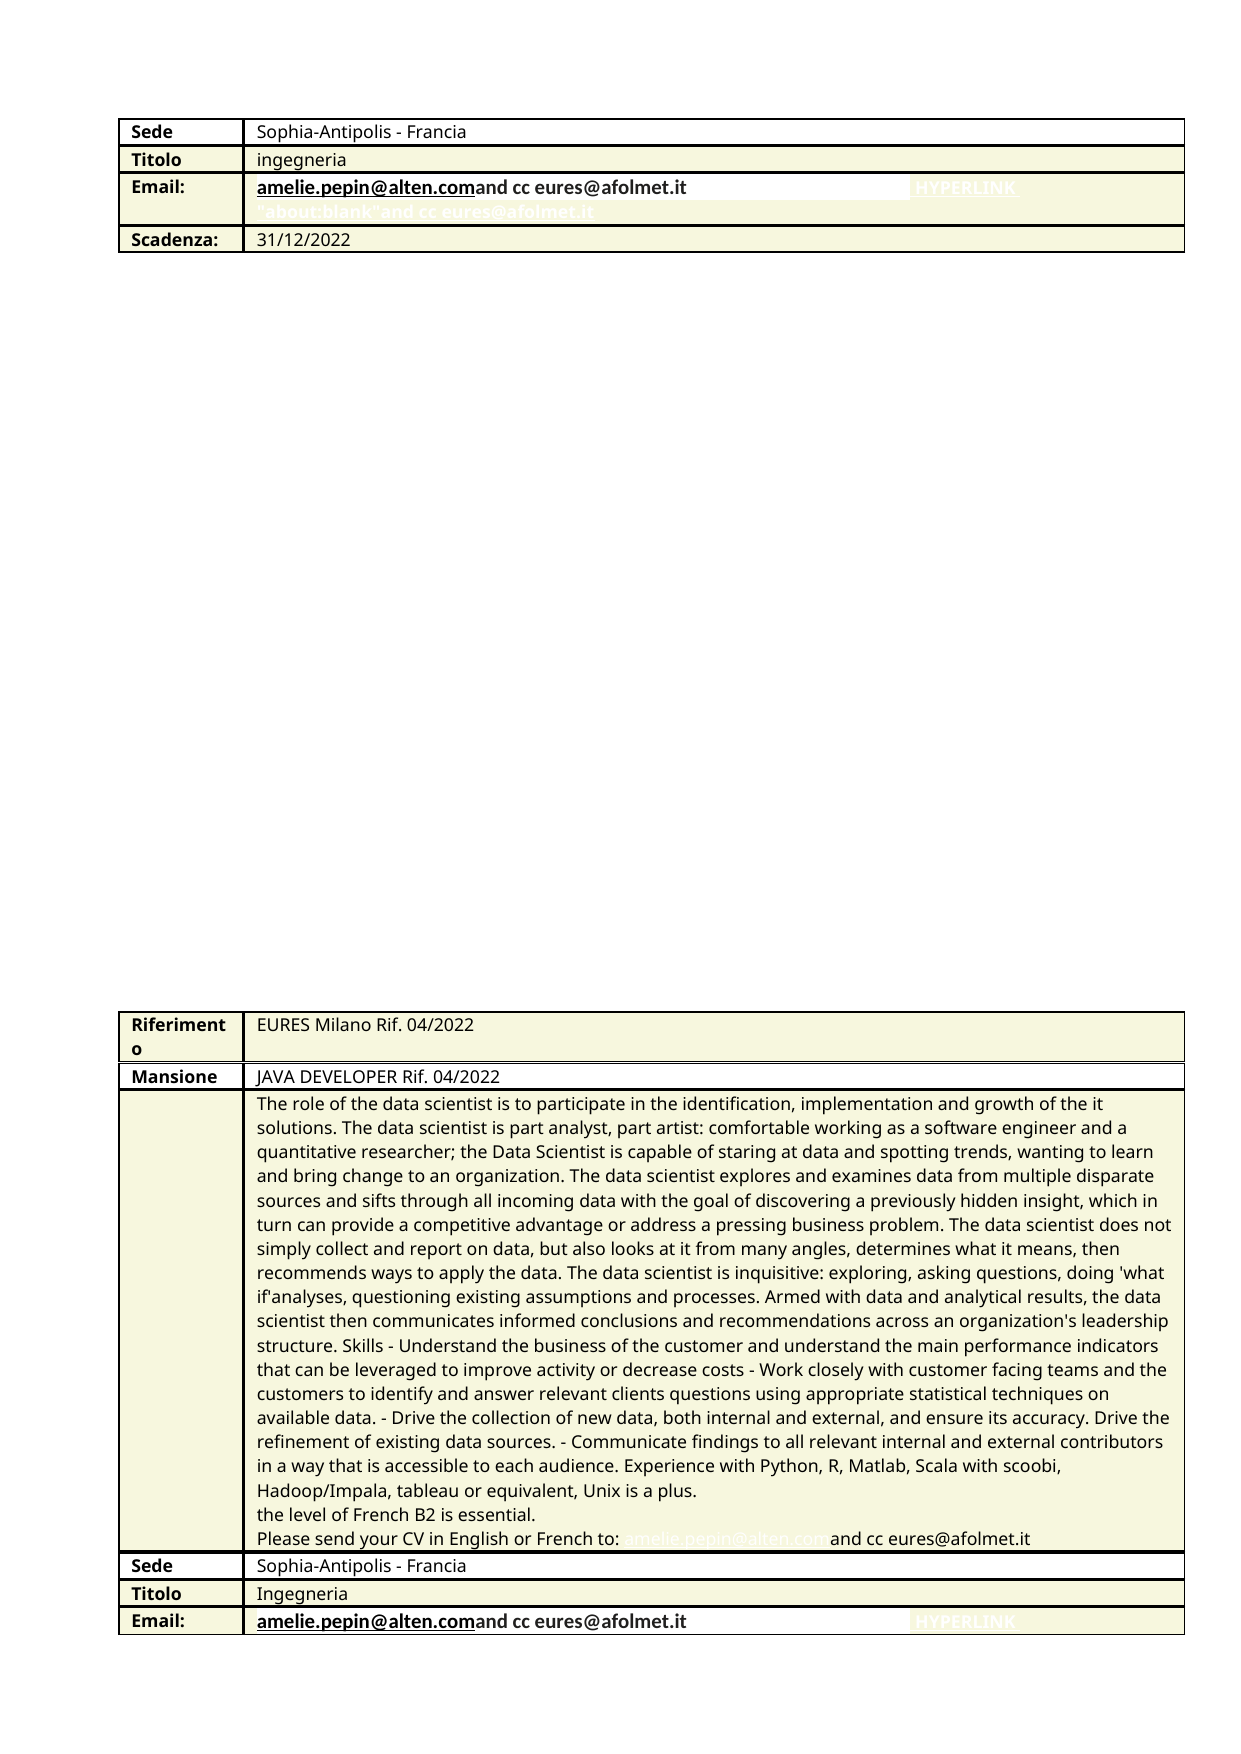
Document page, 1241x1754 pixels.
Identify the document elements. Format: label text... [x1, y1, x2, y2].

table_cell Scadenza: [120, 227, 242, 251]
table_cell Titolo [120, 1581, 242, 1605]
table_cell Email: [120, 1608, 242, 1634]
table_cell [120, 1091, 242, 1550]
table_header EURES Milano Rif. 04/2022 [245, 1013, 1184, 1061]
table_cell Sophia-Antipolis - Francia [245, 120, 1184, 144]
table_cell JAVA DEVELOPER Rif. 04/2022 [245, 1064, 1184, 1088]
table_cell Sophia-Antipolis - Francia [245, 1554, 1184, 1578]
table_cell The role of the data scientist is to participate in the identification, implementation and growth of the it solutions. The data scientist is part analyst, part artist: comfortable working as a software engineer and a quantitative researcher; the Data Scientist is capable of staring at data and spotting trends, wanting to learn and bring change to an organization. The data scientist explores and examines data from multiple disparate sources and sifts through all incoming data with the goal of discovering a previously hidden insight, which in turn can provide a competitive advantage or address a pressing business problem. The data scientist does not simply collect and report on data, but also looks at it from many angles, determines what it means, then recommends ways to apply the data. The data scientist is inquisitive: exploring, asking questions, doing 'what if'analyses, questioning existing assumptions and processes. Armed with data and analytical results, the data scientist then communicates informed conclusions and recommendations across an organization's leadership structure. Skills - Understand the business of the customer and understand the main performance indicators that can be leveraged to improve activity or decrease costs - Work closely with customer facing teams and the customers to identify and answer relevant clients questions using appropriate statistical techniques on available data. - Drive the collection of new data, both internal and external, and ensure its accuracy. Drive the refinement of existing data sources. - Communicate findings to all relevant internal and external contributors in a way that is accessible to each audience. Experience with Python, R, Matlab, Scala with scoobi, Hadoop/Impala, tableau or equivalent, Unix is a plus. the level of French B2 is essential. Please send your CV in English or French to: amelie.pepin@alten.comand cc eures@afolmet.it [245, 1091, 1184, 1550]
table_cell Mansione [120, 1064, 242, 1088]
table_cell amelie.pepin@alten.comand cc eures@afolmet.itamelie.pepin@alten.com HYPERLINK "about:blank"and cc eures@afolmet.it [245, 174, 1184, 224]
table_cell ingegneria [245, 147, 1184, 171]
table_cell Sede [120, 120, 242, 144]
table_cell Email: [120, 174, 242, 224]
table_cell Titolo [120, 147, 242, 171]
table_cell Ingegneria [245, 1581, 1184, 1605]
table_cell amelie.pepin@alten.comand cc eures@afolmet.itamelie.pepin@alten.com HYPERLINK [245, 1608, 1184, 1634]
table_cell Sede [120, 1554, 242, 1578]
table_cell 31/12/2022 [245, 227, 1184, 251]
table_header Riferimento [120, 1013, 242, 1061]
